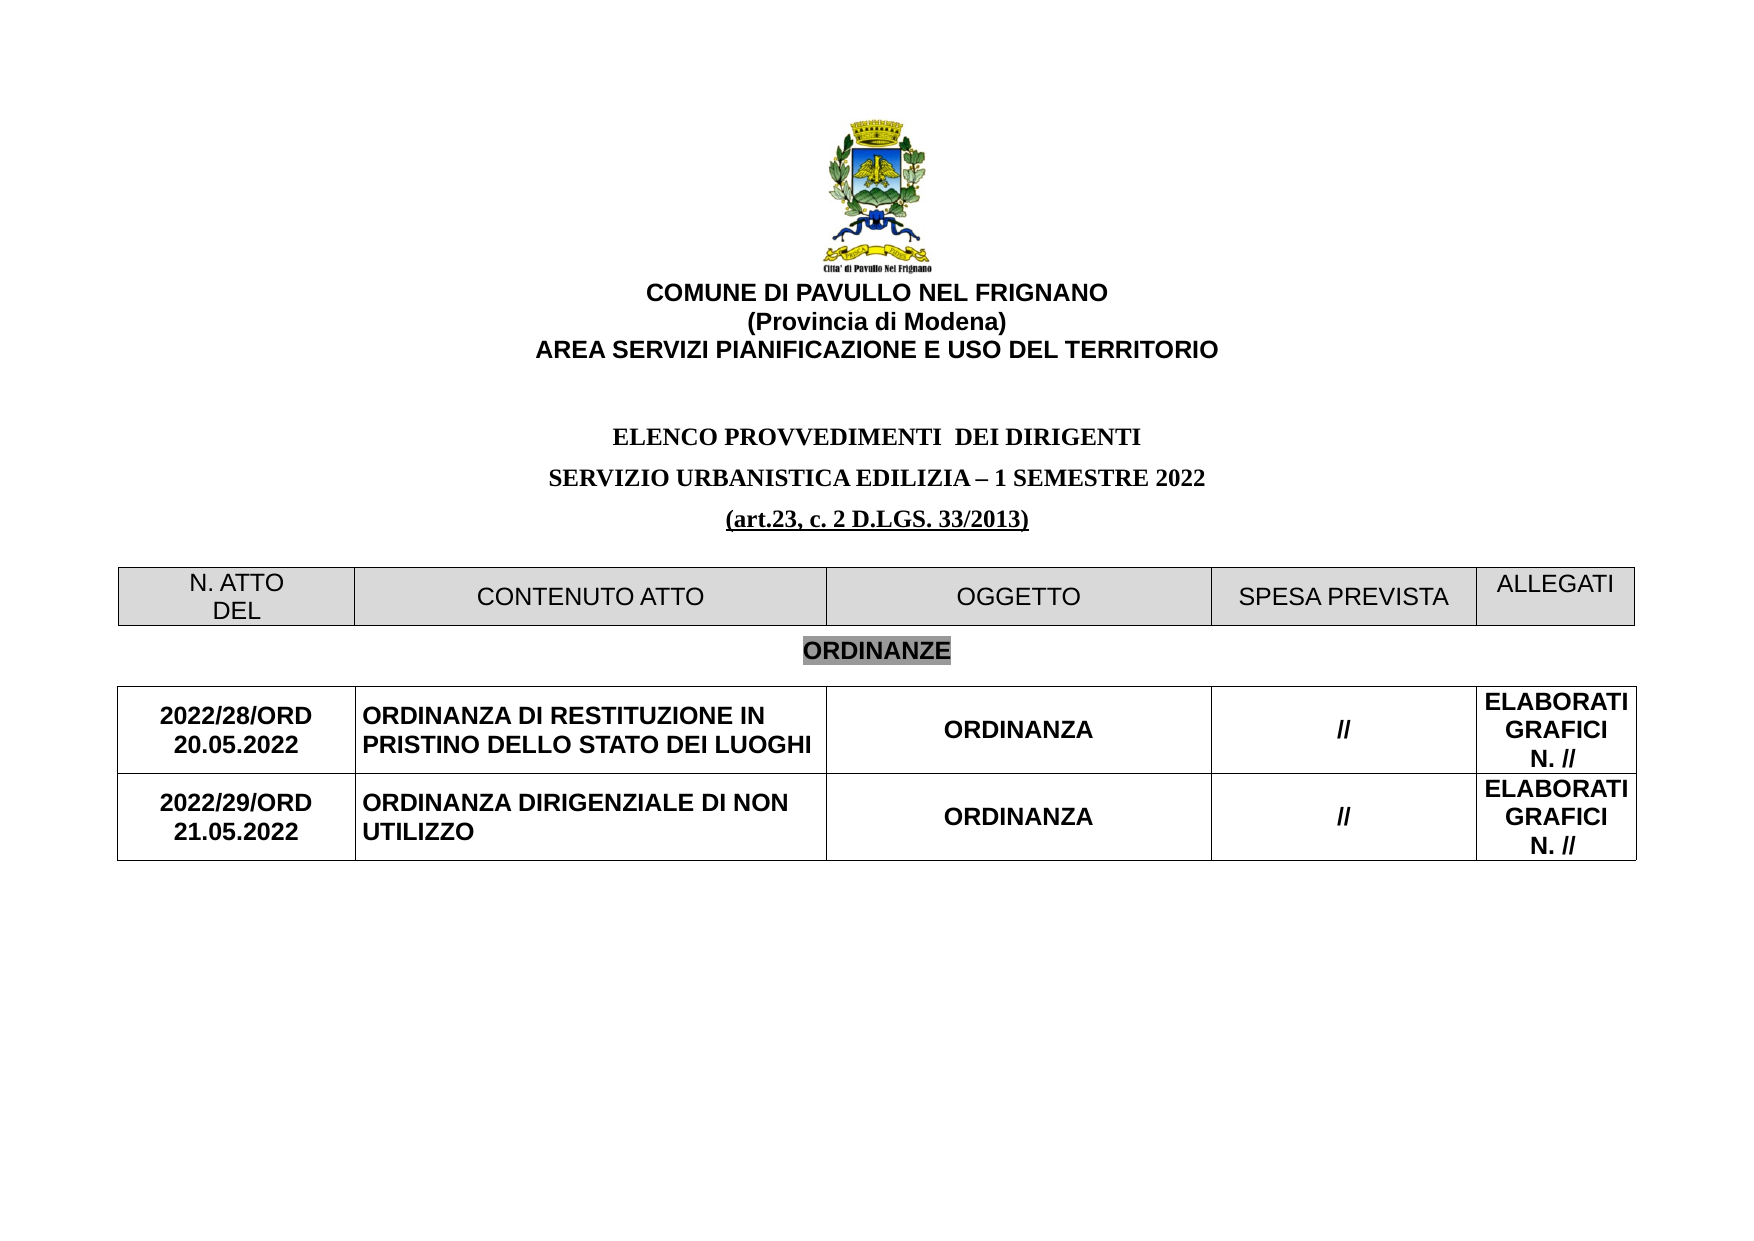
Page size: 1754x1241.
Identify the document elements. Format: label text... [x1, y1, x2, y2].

table_cell // [1212, 774, 1476, 860]
table_header OGGETTO [827, 568, 1211, 625]
table_header CONTENUTO ATTO [355, 568, 826, 625]
text COMUNE DI PAVULLO NEL FRIGNANO [118, 278, 1636, 307]
table_header N. ATTO DEL [119, 568, 354, 625]
table_header SPESA PREVISTA [1212, 568, 1476, 625]
table_cell ORDINANZA DIRIGENZIALE DI NON UTILIZZO [356, 774, 826, 860]
table_header ORDINANZA DI RESTITUZIONE IN PRISTINO DELLO STATO DEI LUOGHI [356, 687, 826, 773]
table_cell 2022/29/ORD 21.05.2022 [118, 774, 355, 860]
table_cell ELABORATI GRAFICI N. // [1477, 774, 1636, 860]
table_cell ORDINANZA [827, 774, 1211, 860]
table_header ALLEGATI [1477, 568, 1634, 625]
table_header 2022/28/ORD 20.05.2022 [118, 687, 355, 773]
text ELENCO PROVVEDIMENTI DEI DIRIGENTI [118, 422, 1636, 450]
text (Provincia di Modena) [118, 307, 1636, 335]
text AREA SERVIZI PIANIFICAZIONE E USO DEL TERRITORIO [118, 335, 1636, 364]
table_header // [1212, 687, 1476, 773]
table_header ORDINANZA [827, 687, 1211, 773]
text ORDINANZE [118, 636, 1636, 665]
text SERVIZIO URBANISTICA EDILIZIA – 1 SEMESTRE 2022 [118, 463, 1636, 492]
table_header ELABORATI GRAFICI N. // [1477, 687, 1636, 773]
text (art.23, c. 2 D.LGS. 33/2013) [118, 504, 1636, 533]
